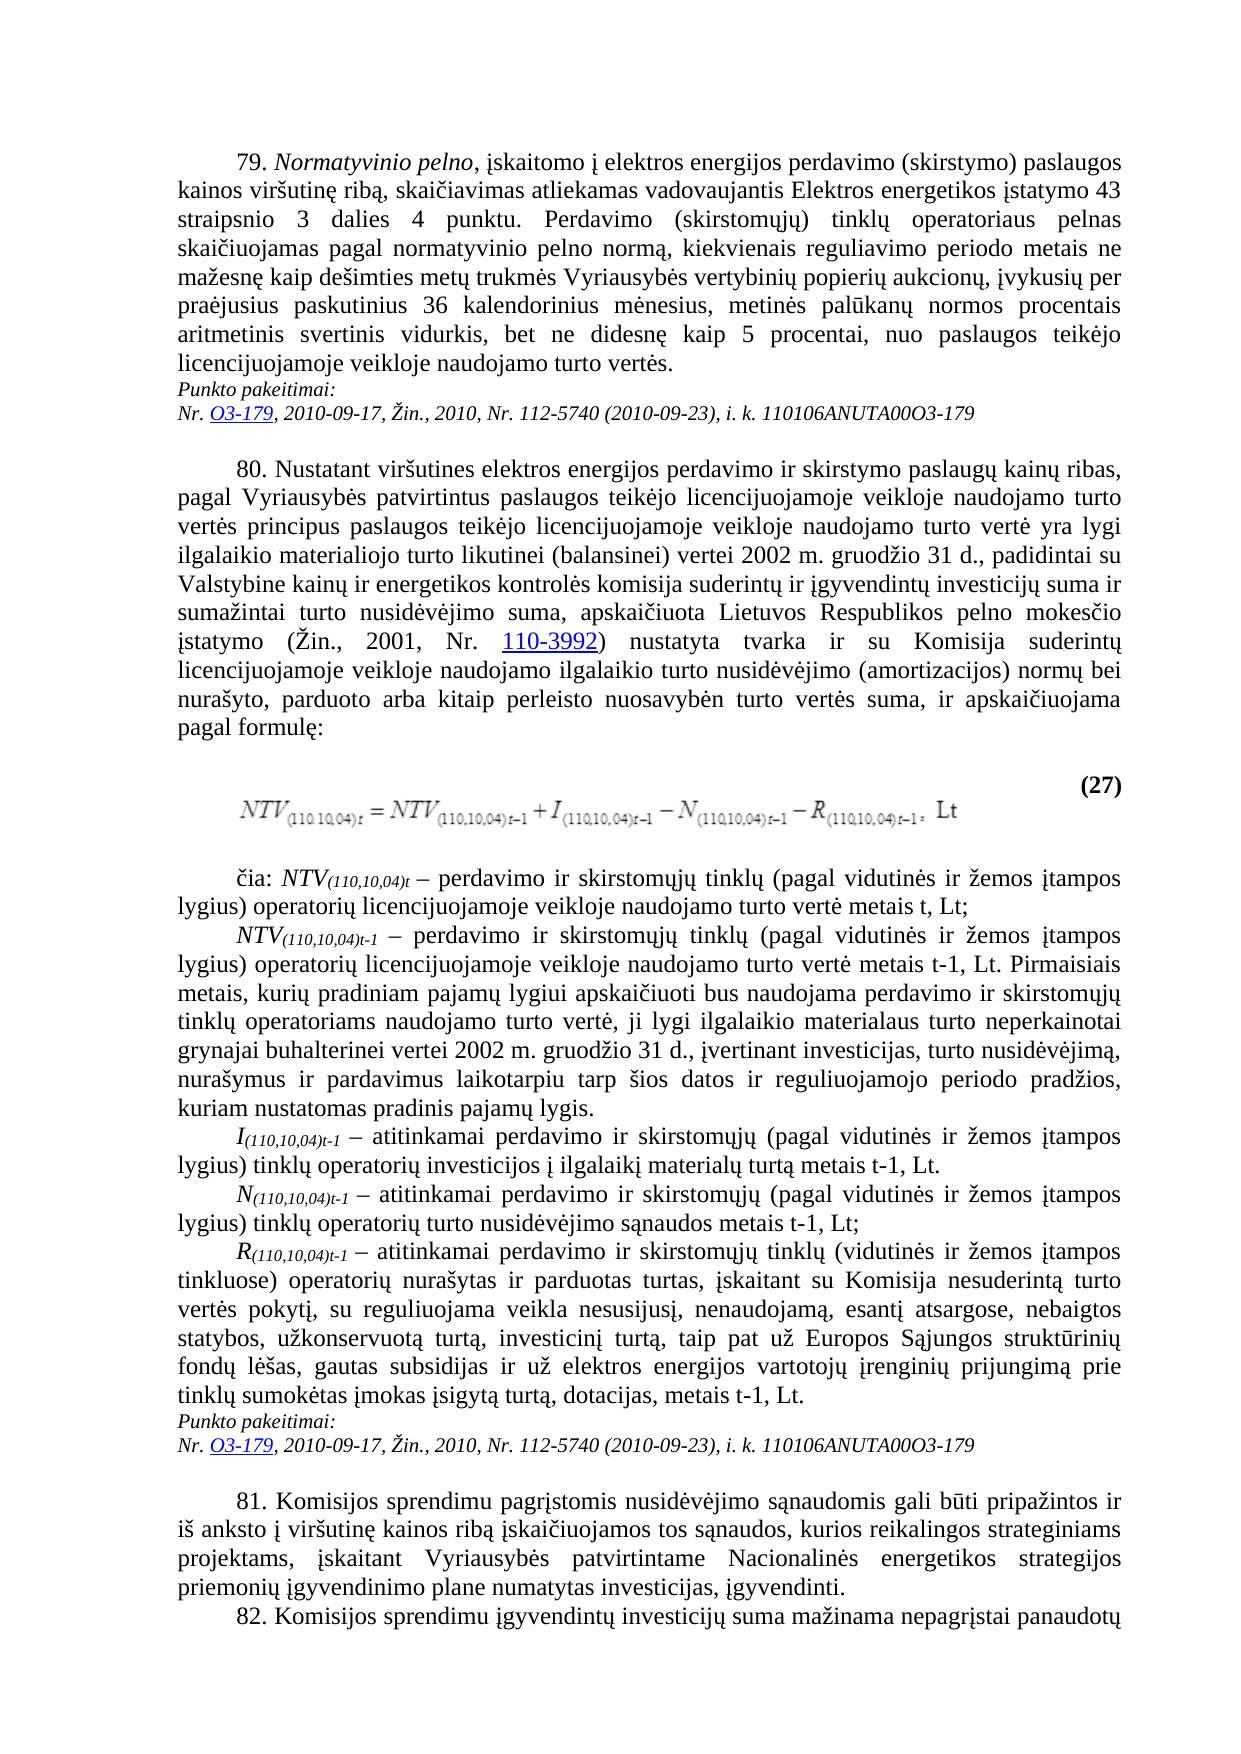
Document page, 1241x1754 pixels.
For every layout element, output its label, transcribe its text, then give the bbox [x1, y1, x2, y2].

text (27) [236, 770, 1122, 834]
text Nr. O3-179, 2010-09-17, Žin., 2010, Nr. 112-5740 (2010-09-23), i. k. 110106ANUTA00O3-179 [177, 401, 1122, 425]
text Nr. O3-179, 2010-09-17, Žin., 2010, Nr. 112-5740 (2010-09-23), i. k. 110106ANUTA00O3-179 [177, 1433, 1122, 1457]
text N(110,10,04)t-1 – atitinkamai perdavimo ir skirstomųjų (pagal vidutinės ir žemos įtampos lygius) tinklų operatorių turto nusidėvėjimo sąnaudos metais t-1, Lt; [177, 1179, 1122, 1236]
text 80. Nustatant viršutines elektros energijos perdavimo ir skirstymo paslaugų kainų ribas, pagal Vyriausybės patvirtintus paslaugos teikėjo licencijuojamoje veikloje naudojamo turto vertės principus paslaugos teikėjo licencijuojamoje veikloje naudojamo turto vertė yra lygi ilgalaikio materialiojo turto likutinei (balansinei) vertei 2002 m. gruodžio 31 d., padidintai su Valstybine kainų ir energetikos kontrolės komisija suderintų ir įgyvendintų investicijų suma ir sumažintai turto nusidėvėjimo suma, apskaičiuota Lietuvos Respublikos pelno mokesčio įstatymo (Žin., 2001, Nr. 110-3992) nustatyta tvarka ir su Komisija suderintų licencijuojamoje veikloje naudojamo ilgalaikio turto nusidėvėjimo (amortizacijos) normų bei nurašyto, parduoto arba kitaip perleisto nuosavybėn turto vertės suma, ir apskaičiuojama pagal formulę: [177, 454, 1122, 741]
text R(110,10,04)t-1 – atitinkamai perdavimo ir skirstomųjų tinklų (vidutinės ir žemos įtampos tinkluose) operatorių nurašytas ir parduotas turtas, įskaitant su Komisija nesuderintą turto vertės pokytį, su reguliuojama veikla nesusijusį, nenaudojamą, esantį atsargose, nebaigtos statybos, užkonservuotą turtą, investicinį turtą, taip pat už Europos Sąjungos struktūrinių fondų lėšas, gautas subsidijas ir už elektros energijos vartotojų įrenginių prijungimą prie tinklų sumokėtas įmokas įsigytą turtą, dotacijas, metais t-1, Lt. [177, 1236, 1122, 1409]
text NTV(110,10,04)t-1 – perdavimo ir skirstomųjų tinklų (pagal vidutinės ir žemos įtampos lygius) operatorių licencijuojamoje veikloje naudojamo turto vertė metais t-1, Lt. Pirmaisiais metais, kurių pradiniam pajamų lygiui apskaičiuoti bus naudojama perdavimo ir skirstomųjų tinklų operatoriams naudojamo turto vertė, ji lygi ilgalaikio materialaus turto neperkainotai grynajai buhalterinei vertei 2002 m. gruodžio 31 d., įvertinant investicijas, turto nusidėvėjimą, nurašymus ir pardavimus laikotarpiu tarp šios datos ir reguliuojamojo periodo pradžios, kuriam nustatomas pradinis pajamų lygis. [177, 920, 1122, 1121]
text 81. Komisijos sprendimu pagrįstomis nusidėvėjimo sąnaudomis gali būti pripažintos ir iš anksto į viršutinę kainos ribą įskaičiuojamos tos sąnaudos, kurios reikalingos strateginiams projektams, įskaitant Vyriausybės patvirtintame Nacionalinės energetikos strategijos priemonių įgyvendinimo plane numatytas investicijas, įgyvendinti. [177, 1486, 1122, 1601]
text Punkto pakeitimai: [177, 377, 1122, 401]
text Punkto pakeitimai: [177, 1409, 1122, 1433]
text 79. Normatyvinio pelno, įskaitomo į elektros energijos perdavimo (skirstymo) paslaugos kainos viršutinę ribą, skaičiavimas atliekamas vadovaujantis Elektros energetikos įstatymo 43 straipsnio 3 dalies 4 punktu. Perdavimo (skirstomųjų) tinklų operatoriaus pelnas skaičiuojamas pagal normatyvinio pelno normą, kiekvienais reguliavimo periodo metais ne mažesnę kaip dešimties metų trukmės Vyriausybės vertybinių popierių aukcionų, įvykusių per praėjusius paskutinius 36 kalendorinius mėnesius, metinės palūkanų normos procentais aritmetinis svertinis vidurkis, bet ne didesnę kaip 5 procentai, nuo paslaugos teikėjo licencijuojamoje veikloje naudojamo turto vertės. [177, 147, 1122, 377]
text 82. Komisijos sprendimu įgyvendintų investicijų suma mažinama nepagrįstai panaudotų [177, 1601, 1122, 1629]
text čia: NTV(110,10,04)t – perdavimo ir skirstomųjų tinklų (pagal vidutinės ir žemos įtampos lygius) operatorių licencijuojamoje veikloje naudojamo turto vertė metais t, Lt; [177, 863, 1122, 920]
text I(110,10,04)t-1 – atitinkamai perdavimo ir skirstomųjų (pagal vidutinės ir žemos įtampos lygius) tinklų operatorių investicijos į ilgalaikį materialų turtą metais t-1, Lt. [177, 1121, 1122, 1179]
